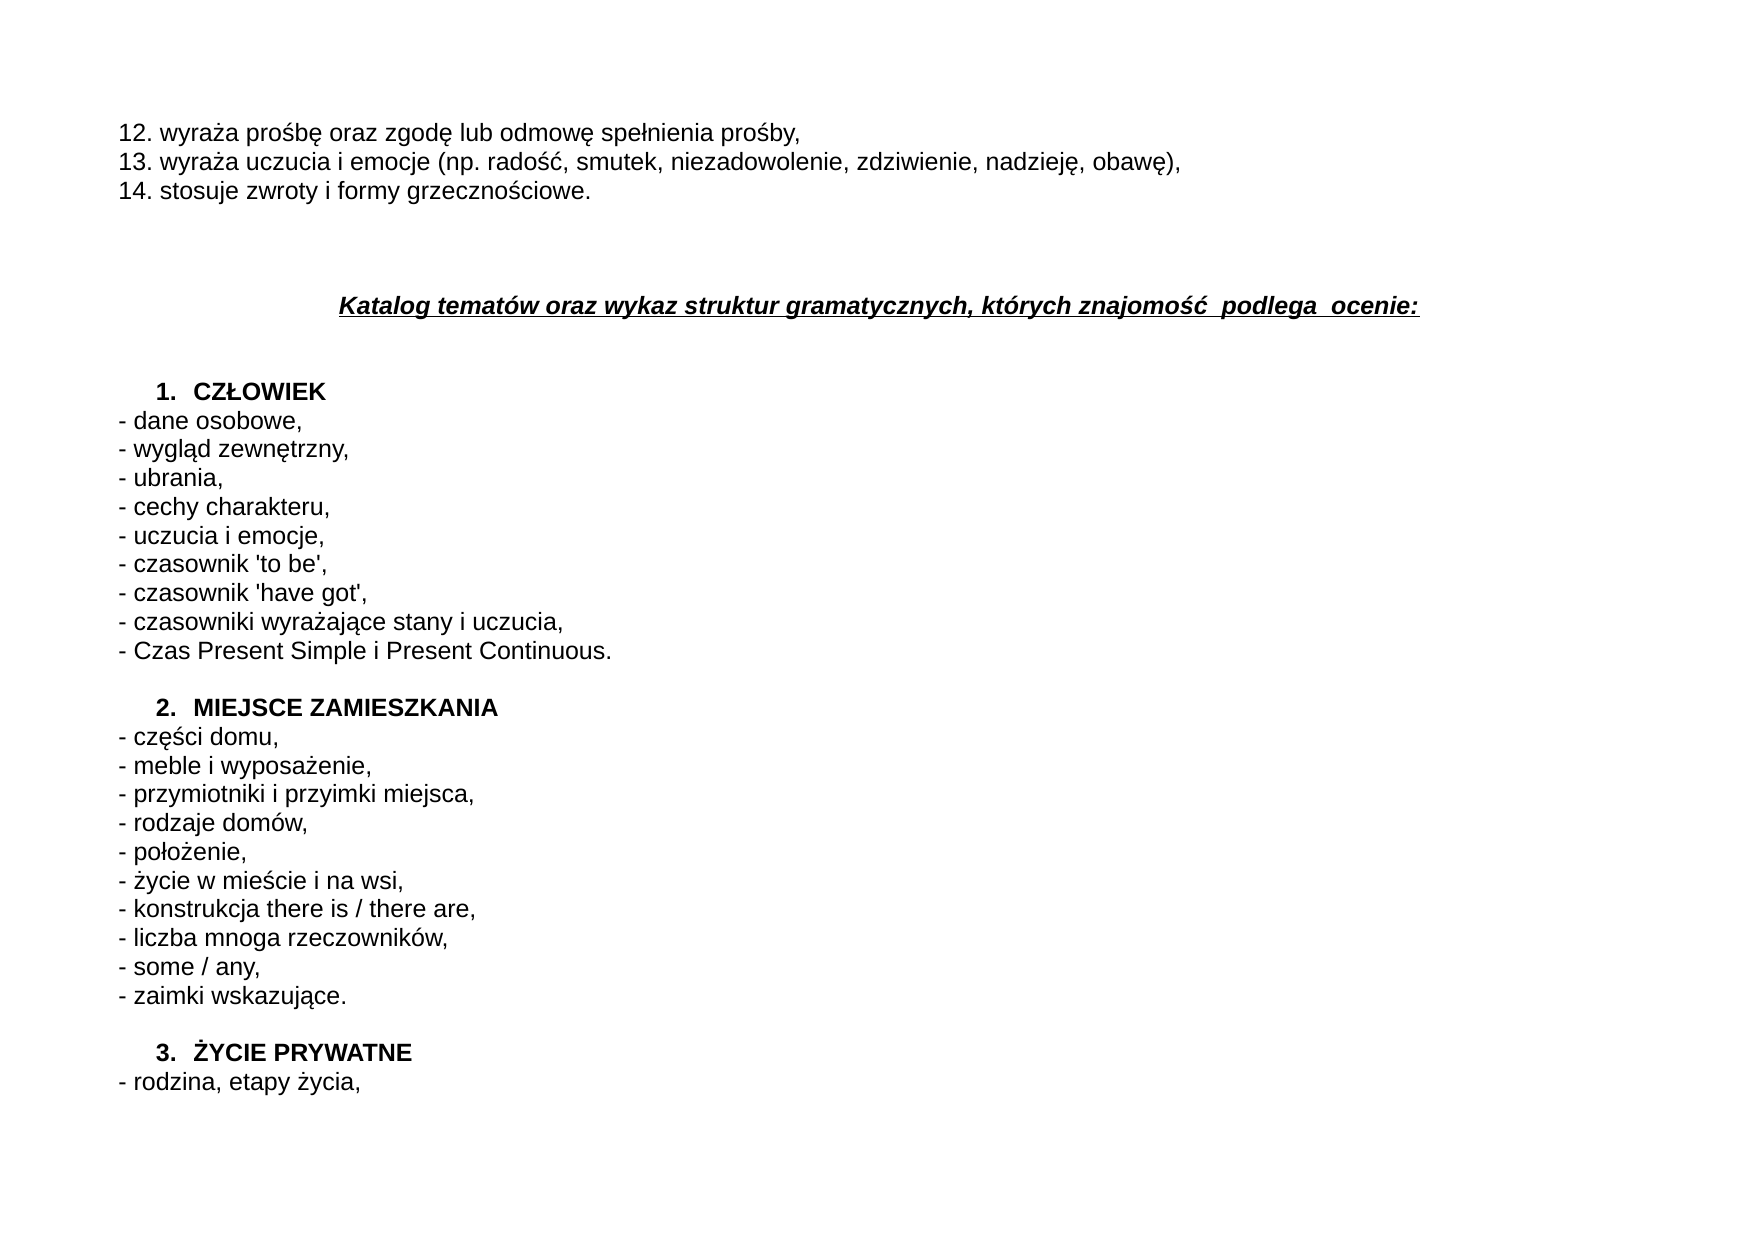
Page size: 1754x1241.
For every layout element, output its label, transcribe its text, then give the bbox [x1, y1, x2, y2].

text 12. wyraża prośbę oraz zgodę lub odmowę spełnienia prośby, [118, 118, 1636, 147]
text - czasownik 'to be', [118, 549, 1636, 578]
text - położenie, [118, 837, 1636, 866]
text - meble i wyposażenie, [118, 751, 1636, 779]
subtitle Katalog tematów oraz wykaz struktur gramatycznych, których znajomość podlega ocenie: [118, 291, 1636, 319]
text - rodzina, etapy życia, [118, 1067, 1636, 1096]
text 13. wyraża uczucia i emocje (np. radość, smutek, niezadowolenie, zdziwienie, nadzieję, obawę), [118, 147, 1636, 176]
text - części domu, [118, 722, 1636, 751]
text - rodzaje domów, [118, 808, 1636, 837]
text - Czas Present Simple i Present Continuous. [118, 636, 1636, 664]
text - czasownik 'have got', [118, 578, 1636, 607]
text - życie w mieście i na wsi, [118, 866, 1636, 894]
list MIEJSCE ZAMIESZKANIA [156, 693, 1636, 722]
text - zaimki wskazujące. [118, 981, 1636, 1009]
text - uczucia i emocje, [118, 521, 1636, 549]
text - liczba mnoga rzeczowników, [118, 923, 1636, 952]
text - wygląd zewnętrzny, [118, 434, 1636, 463]
list ŻYCIE PRYWATNE [156, 1038, 1636, 1067]
list CZŁOWIEK [156, 377, 1636, 406]
text 14. stosuje zwroty i formy grzecznościowe. [118, 176, 1636, 204]
text - konstrukcja there is / there are, [118, 894, 1636, 923]
text - dane osobowe, [118, 406, 1636, 434]
text - ubrania, [118, 463, 1636, 492]
text - some / any, [118, 952, 1636, 981]
text - czasowniki wyrażające stany i uczucia, [118, 607, 1636, 636]
text - przymiotniki i przyimki miejsca, [118, 779, 1636, 808]
text - cechy charakteru, [118, 492, 1636, 521]
